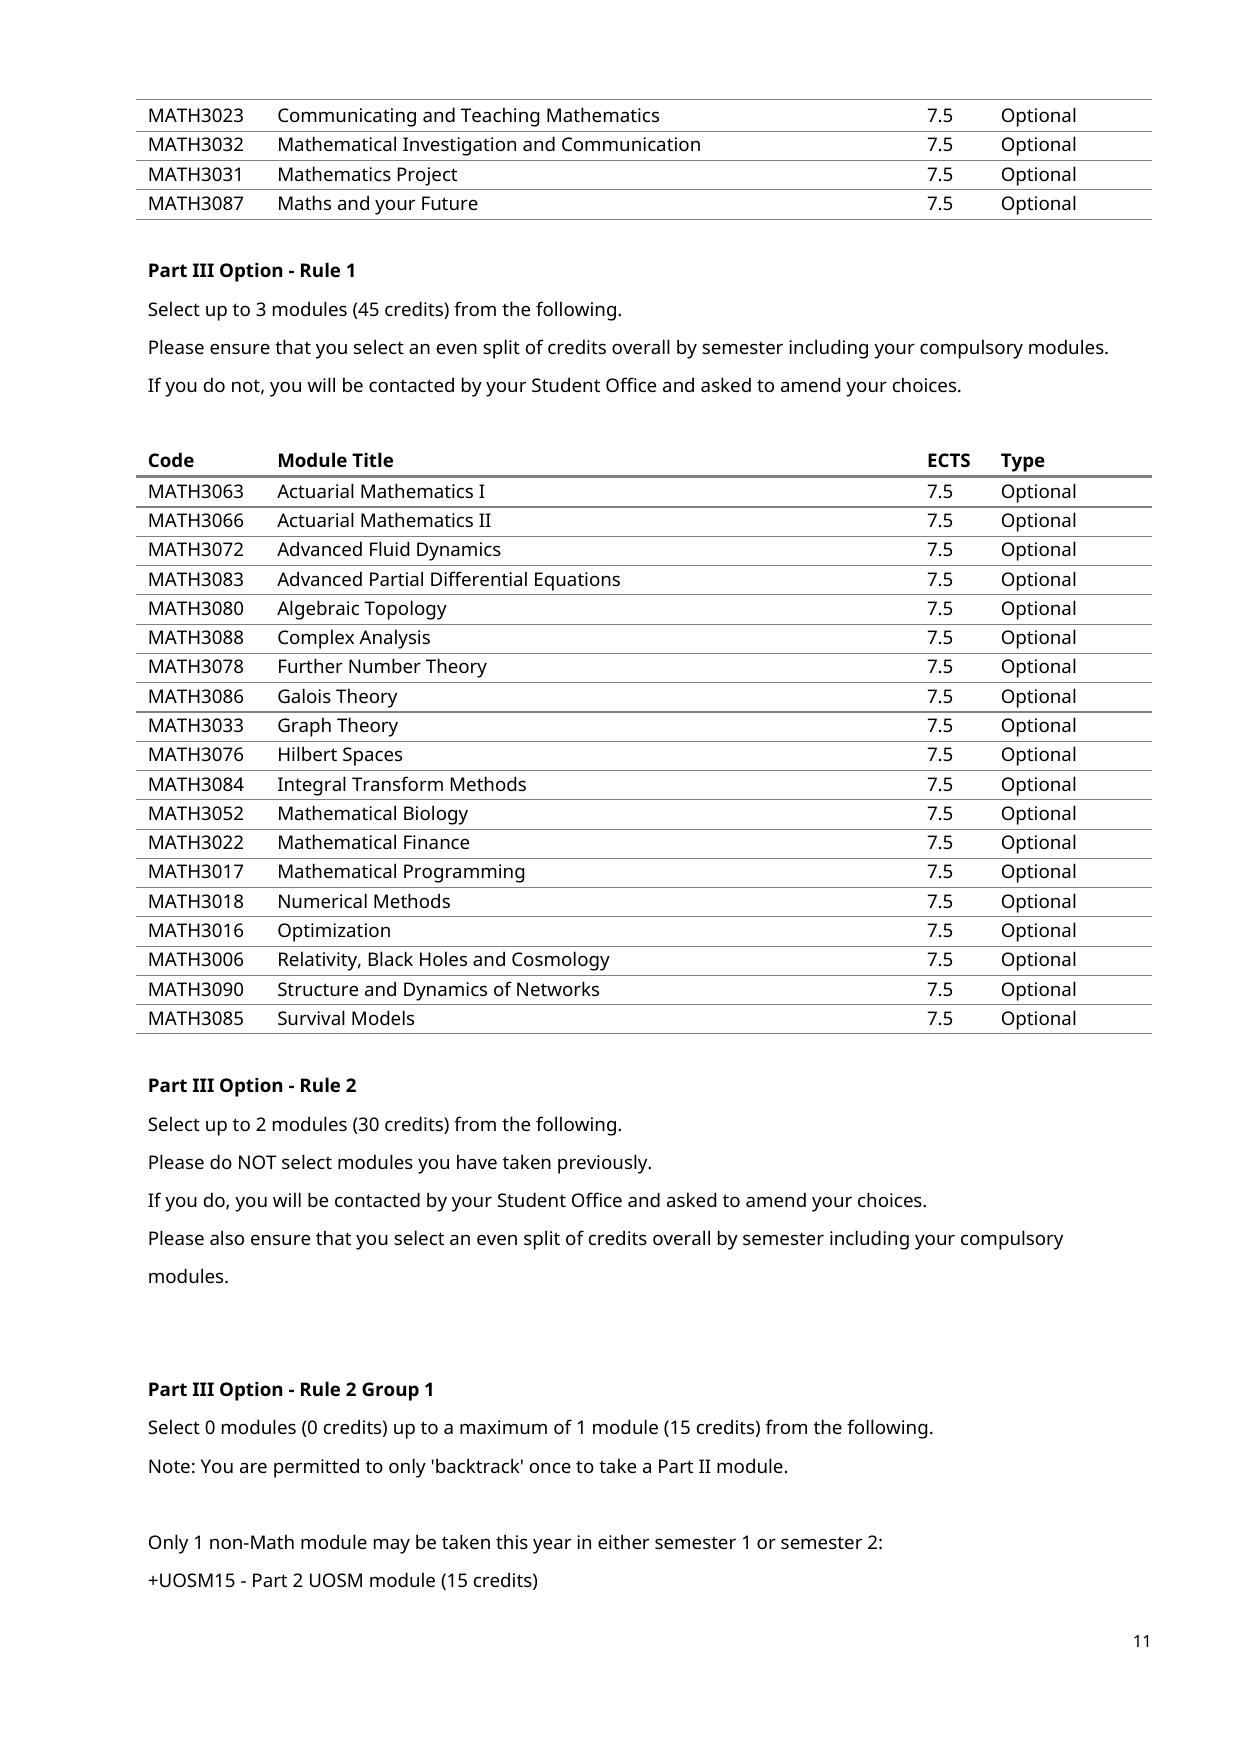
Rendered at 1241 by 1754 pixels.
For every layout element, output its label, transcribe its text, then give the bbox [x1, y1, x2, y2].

table_cell Optional [989, 595, 1152, 623]
table_cell Optional [989, 742, 1152, 770]
table_cell MATH3085 [136, 1005, 266, 1033]
table_cell 7.5 [916, 888, 989, 916]
table_cell MATH3063 [136, 478, 266, 506]
table_cell Code [136, 447, 266, 475]
table_cell Relativity, Black Holes and Cosmology [266, 947, 916, 975]
table_cell 7.5 [916, 595, 989, 623]
table_cell Actuarial Mathematics II [266, 508, 916, 536]
table_cell Algebraic Topology [266, 595, 916, 623]
table_cell 7.5 [916, 830, 989, 858]
table_cell 7.5 [916, 771, 989, 799]
table_cell Complex Analysis [266, 625, 916, 653]
table_cell Communicating and Teaching Mathematics [266, 100, 916, 131]
table_cell Part III Option - Rule 2 Select up to 2 modules (30 credits) from the following. Please do NOT select modules you have taken previously. If you do, you will be contacted by your Student Office and asked to amend your choices. Please also ensure that you select an even split of credits overall by semester including your compulsory modules. [136, 1034, 1152, 1338]
table_cell 7.5 [916, 478, 989, 506]
table_cell Hilbert Spaces [266, 742, 916, 770]
table_cell Optional [989, 830, 1152, 858]
table_cell Optional [989, 537, 1152, 565]
table_cell Mathematical Programming [266, 859, 916, 887]
table_cell Optional [989, 625, 1152, 653]
table_cell MATH3017 [136, 859, 266, 887]
table_cell MATH3006 [136, 947, 266, 975]
table_cell MATH3016 [136, 917, 266, 946]
table_cell Optional [989, 771, 1152, 799]
table_cell 7.5 [916, 654, 989, 682]
table_cell Galois Theory [266, 683, 916, 711]
table_cell 7.5 [916, 190, 989, 218]
table_cell Optional [989, 1005, 1152, 1033]
table_cell 7.5 [916, 1005, 989, 1033]
table_cell Mathematical Biology [266, 800, 916, 828]
table_cell Optional [989, 508, 1152, 536]
table_cell MATH3080 [136, 595, 266, 623]
table_cell 7.5 [916, 100, 989, 131]
table_cell MATH3083 [136, 566, 266, 594]
table_cell Part III Option - Rule 1 Select up to 3 modules (45 credits) from the following. Please ensure that you select an even split of credits overall by semester including your compulsory modules. If you do not, you will be contacted by your Student Office and asked to amend your choices. [136, 220, 1152, 447]
table_cell Structure and Dynamics of Networks [266, 976, 916, 1004]
table_cell 7.5 [916, 713, 989, 741]
table_cell 7.5 [916, 566, 989, 594]
table_cell MATH3084 [136, 771, 266, 799]
table_cell Integral Transform Methods [266, 771, 916, 799]
table_cell 7.5 [916, 976, 989, 1004]
table_cell Type [989, 447, 1152, 475]
table_cell 7.5 [916, 683, 989, 711]
table_cell Optional [989, 161, 1152, 189]
table_cell Mathematical Finance [266, 830, 916, 858]
table_cell Advanced Partial Differential Equations [266, 566, 916, 594]
table_cell Optional [989, 478, 1152, 506]
table_cell 7.5 [916, 508, 989, 536]
table_cell Actuarial Mathematics I [266, 478, 916, 506]
table_cell 7.5 [916, 742, 989, 770]
table_cell MATH3088 [136, 625, 266, 653]
table_cell MATH3033 [136, 713, 266, 741]
table_cell Optional [989, 100, 1152, 131]
table_cell Optional [989, 800, 1152, 828]
table_cell 7.5 [916, 947, 989, 975]
table_cell Optional [989, 917, 1152, 946]
table_cell MATH3032 [136, 132, 266, 160]
table_cell MATH3087 [136, 190, 266, 218]
table_cell MATH3031 [136, 161, 266, 189]
table_cell Numerical Methods [266, 888, 916, 916]
table_cell Optional [989, 683, 1152, 711]
table_cell Optional [989, 976, 1152, 1004]
table_cell MATH3072 [136, 537, 266, 565]
table_cell Maths and your Future [266, 190, 916, 218]
table_cell 7.5 [916, 132, 989, 160]
table_cell Module Title [266, 447, 916, 475]
table_cell Mathematical Investigation and Communication [266, 132, 916, 160]
table_cell Mathematics Project [266, 161, 916, 189]
table_cell Graph Theory [266, 713, 916, 741]
table_cell Optional [989, 190, 1152, 218]
table_cell ECTS [916, 447, 989, 475]
table_cell Optional [989, 713, 1152, 741]
table_cell Optional [989, 859, 1152, 887]
table_cell Survival Models [266, 1005, 916, 1033]
table_cell 7.5 [916, 859, 989, 887]
table_cell Optional [989, 654, 1152, 682]
table_cell 7.5 [916, 800, 989, 828]
table_cell 7.5 [916, 161, 989, 189]
table_cell Further Number Theory [266, 654, 916, 682]
table_cell MATH3052 [136, 800, 266, 828]
table_cell MATH3023 [136, 100, 266, 131]
table_cell 7.5 [916, 537, 989, 565]
table_cell Advanced Fluid Dynamics [266, 537, 916, 565]
table_cell Optional [989, 947, 1152, 975]
table_cell MATH3066 [136, 508, 266, 536]
table_cell Optional [989, 888, 1152, 916]
table_cell MATH3076 [136, 742, 266, 770]
table_cell MATH3018 [136, 888, 266, 916]
table_cell Part III Option - Rule 2 Group 1 Select 0 modules (0 credits) up to a maximum of 1 module (15 credits) from the following. Note: You are permitted to only 'backtrack' once to take a Part II module. Only 1 non-Math module may be taken this year in either semester 1 or semester 2: +UOSM15 - Part 2 UOSM module (15 credits) [136, 1338, 1152, 1604]
table_cell Optimization [266, 917, 916, 946]
table_cell MATH3078 [136, 654, 266, 682]
table_cell Optional [989, 566, 1152, 594]
table_cell MATH3086 [136, 683, 266, 711]
table_cell 7.5 [916, 625, 989, 653]
table_cell MATH3022 [136, 830, 266, 858]
table_cell Optional [989, 132, 1152, 160]
table_cell MATH3090 [136, 976, 266, 1004]
table_cell 7.5 [916, 917, 989, 946]
